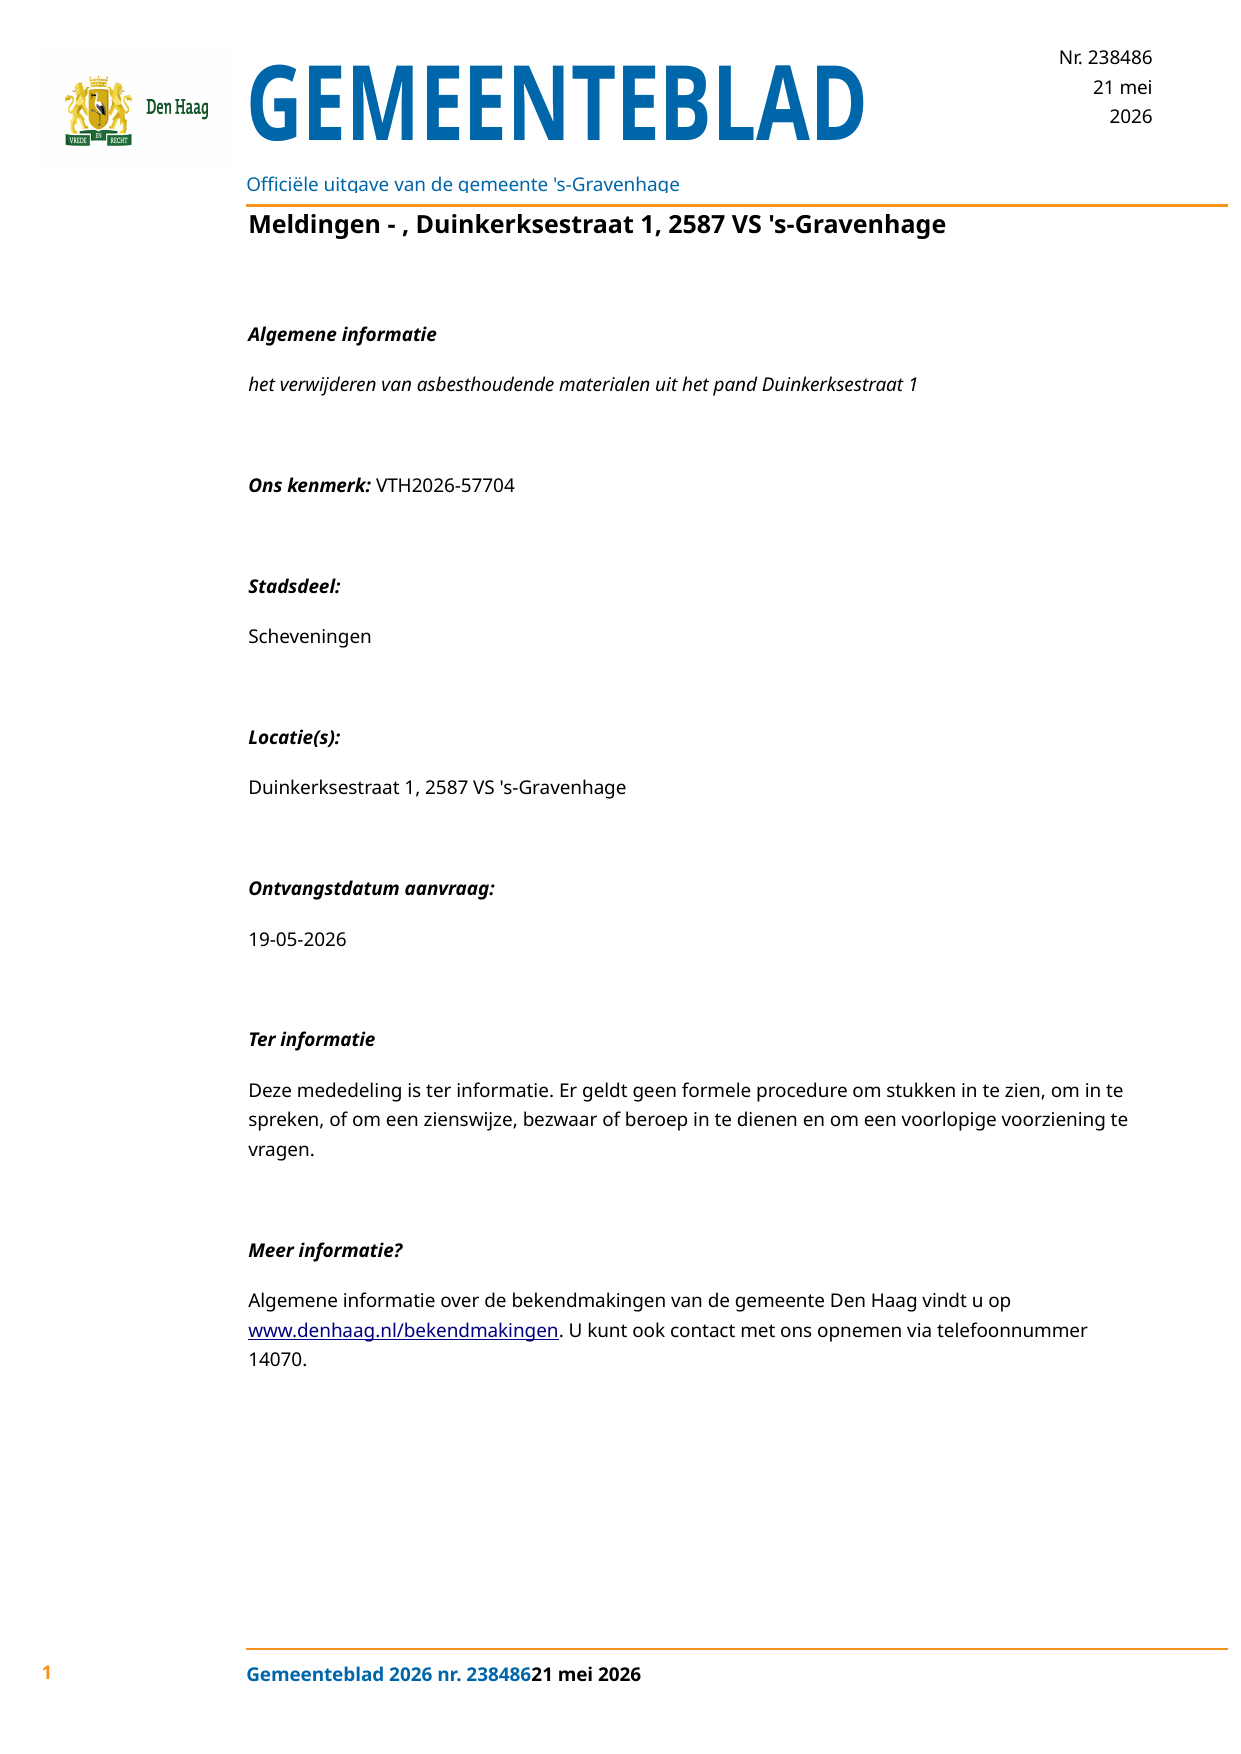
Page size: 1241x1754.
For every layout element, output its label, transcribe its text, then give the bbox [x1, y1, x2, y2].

text Ons kenmerk: VTH2026-57704 [248, 472, 1152, 498]
text Algemene informatie over de bekendmakingen van de gemeente Den Haag vindt u op www.denhaag.nl/bekendmakingen. U kunt ook contact met ons opnemen via telefoonnummer 14070. [248, 1287, 1152, 1372]
text het verwijderen van asbesthoudende materialen uit het pand Duinkerksestraat 1 [248, 371, 1152, 397]
text Duinkerksestraat 1, 2587 VS 's-Gravenhage [248, 774, 1152, 800]
text Scheveningen [248, 623, 1152, 649]
text Ter informatie [248, 1027, 1152, 1052]
text Locatie(s): [248, 724, 1152, 750]
text Ontvangstdatum aanvraag: [248, 875, 1152, 901]
text Meldingen - , Duinkerksestraat 1, 2587 VS 's-Gravenhage [248, 207, 1152, 241]
text Algemene informatie [248, 321, 1152, 346]
text 19-05-2026 [248, 926, 1152, 951]
picture [41, 47, 231, 172]
text Meer informatie? [248, 1237, 1152, 1263]
text Stadsdeel: [248, 573, 1152, 598]
text Deze mededeling is ter informatie. Er geldt geen formele procedure om stukken in te zien, om in te spreken, of om een zienswijze, bezwaar of beroep in te dienen en om een voorlopige voorziening te vragen. [248, 1077, 1152, 1162]
